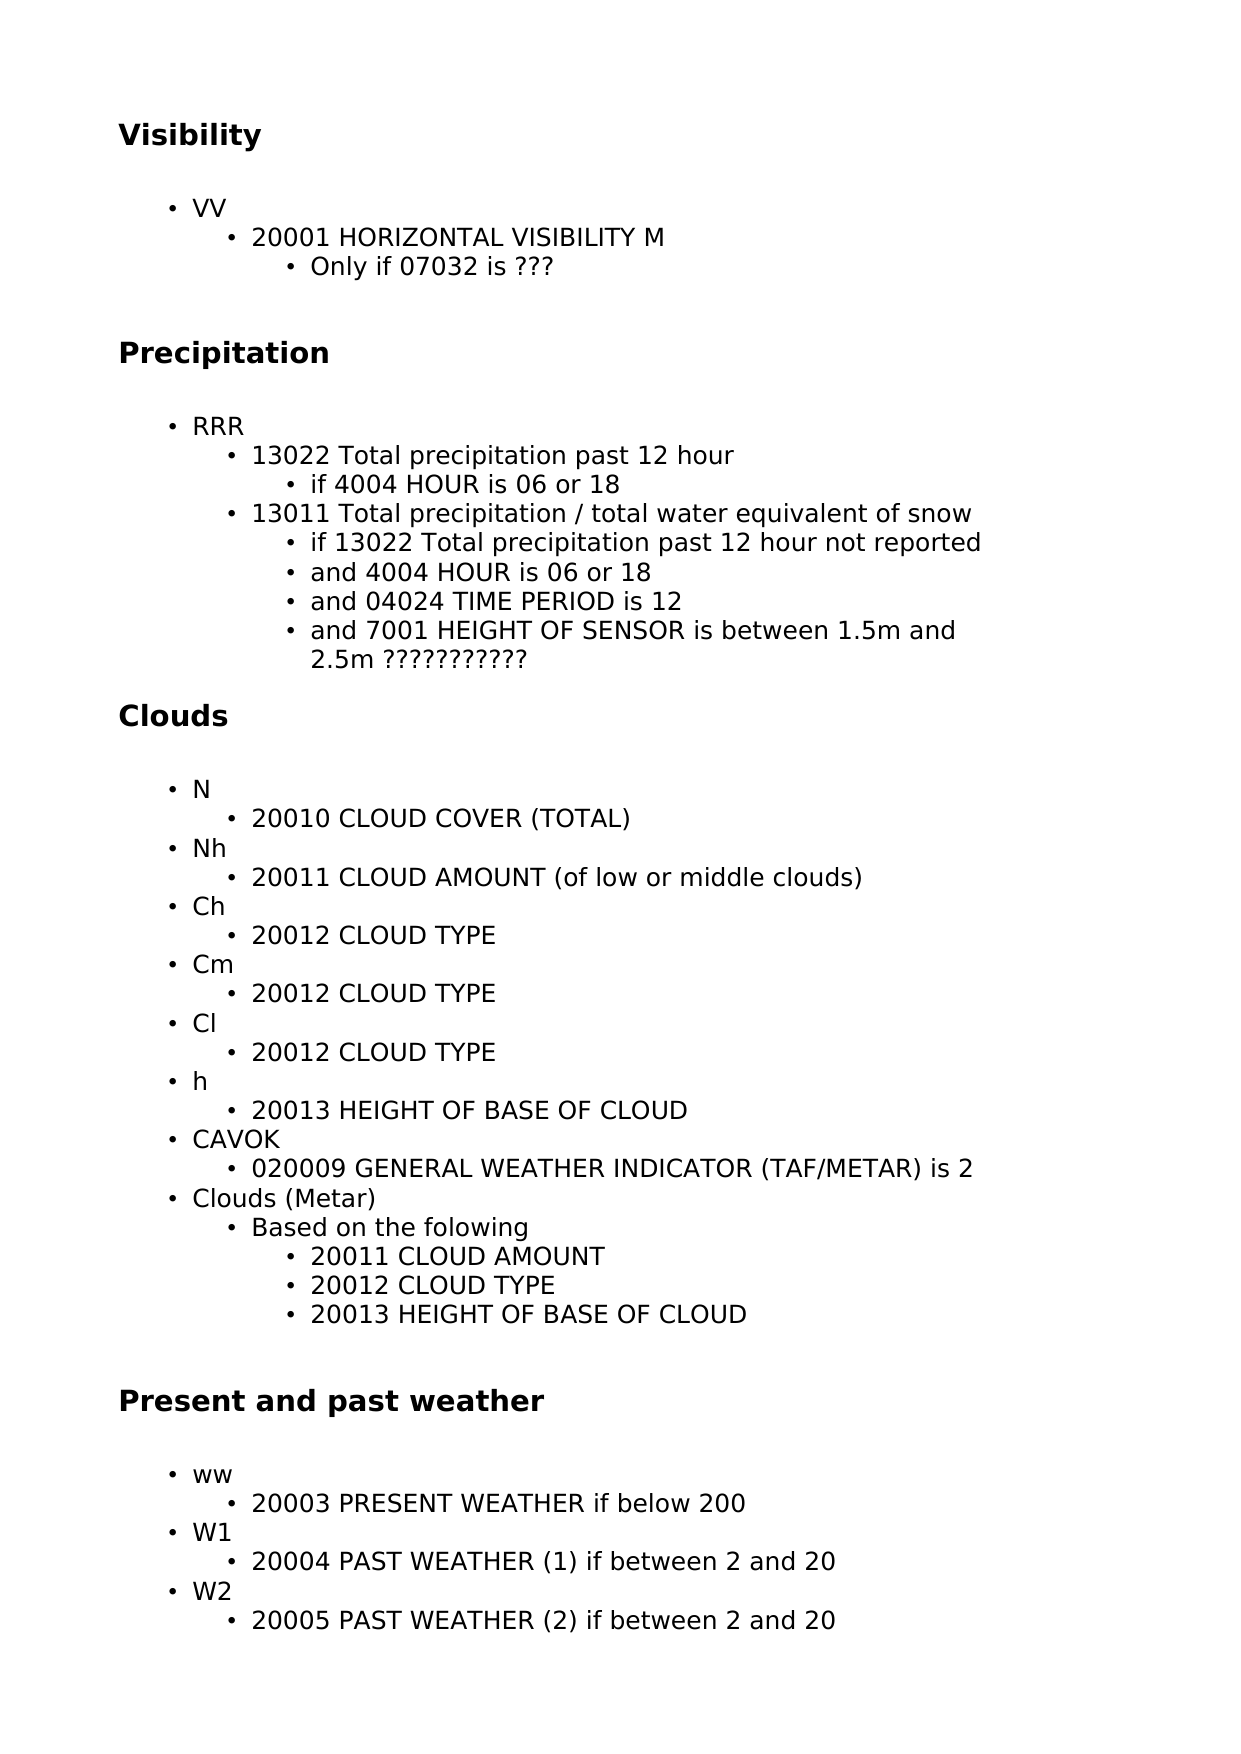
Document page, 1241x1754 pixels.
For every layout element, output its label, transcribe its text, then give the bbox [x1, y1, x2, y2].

list W2 [177, 1577, 1122, 1606]
list Only if 07032 is ??? [295, 252, 1122, 282]
list 020009 GENERAL WEATHER INDICATOR (TAF/METAR) is 2 [236, 1154, 1122, 1184]
subtitle Visibility [118, 118, 1122, 152]
list 20005 PAST WEATHER (2) if between 2 and 20 [236, 1606, 1122, 1635]
list Ch [177, 892, 1122, 921]
list 20011 CLOUD AMOUNT (of low or middle clouds) [236, 863, 1122, 892]
list 20012 CLOUD TYPE [295, 1271, 1122, 1300]
subtitle Present and past weather [118, 1384, 1122, 1418]
list 20012 CLOUD TYPE [236, 1038, 1122, 1067]
list 13022 Total precipitation past 12 hour [236, 441, 1122, 470]
list 20001 HORIZONTAL VISIBILITY M [236, 223, 1122, 252]
list 20013 HEIGHT OF BASE OF CLOUD [295, 1300, 1122, 1329]
subtitle Clouds [118, 699, 1122, 733]
subtitle Precipitation [118, 336, 1122, 370]
list 20010 CLOUD COVER (TOTAL) [236, 804, 1122, 834]
list VV [177, 194, 1122, 223]
list h [177, 1067, 1122, 1096]
list N [177, 775, 1122, 804]
list Based on the folowing [236, 1213, 1122, 1242]
list Cl [177, 1009, 1122, 1038]
list and 4004 HOUR is 06 or 18 [295, 558, 1122, 587]
list Cm [177, 950, 1122, 979]
list CAVOK [177, 1125, 1122, 1154]
list 20011 CLOUD AMOUNT [295, 1242, 1122, 1271]
list 13011 Total precipitation / total water equivalent of snow [236, 499, 1122, 529]
list 20013 HEIGHT OF BASE OF CLOUD [236, 1096, 1122, 1125]
list 20003 PRESENT WEATHER if below 200 [236, 1489, 1122, 1518]
list if 4004 HOUR is 06 or 18 [295, 470, 1122, 499]
list 20004 PAST WEATHER (1) if between 2 and 20 [236, 1547, 1122, 1577]
list Nh [177, 834, 1122, 863]
list if 13022 Total precipitation past 12 hour not reported [295, 529, 1122, 558]
list 20012 CLOUD TYPE [236, 979, 1122, 1009]
list ww [177, 1460, 1122, 1489]
list W1 [177, 1518, 1122, 1547]
list RRR [177, 412, 1122, 441]
list and 04024 TIME PERIOD is 12 [295, 587, 1122, 616]
list 20012 CLOUD TYPE [236, 921, 1122, 950]
list Clouds (Metar) [177, 1184, 1122, 1213]
list and 7001 HEIGHT OF SENSOR is between 1.5m and 2.5m ??????????? [295, 616, 1122, 674]
